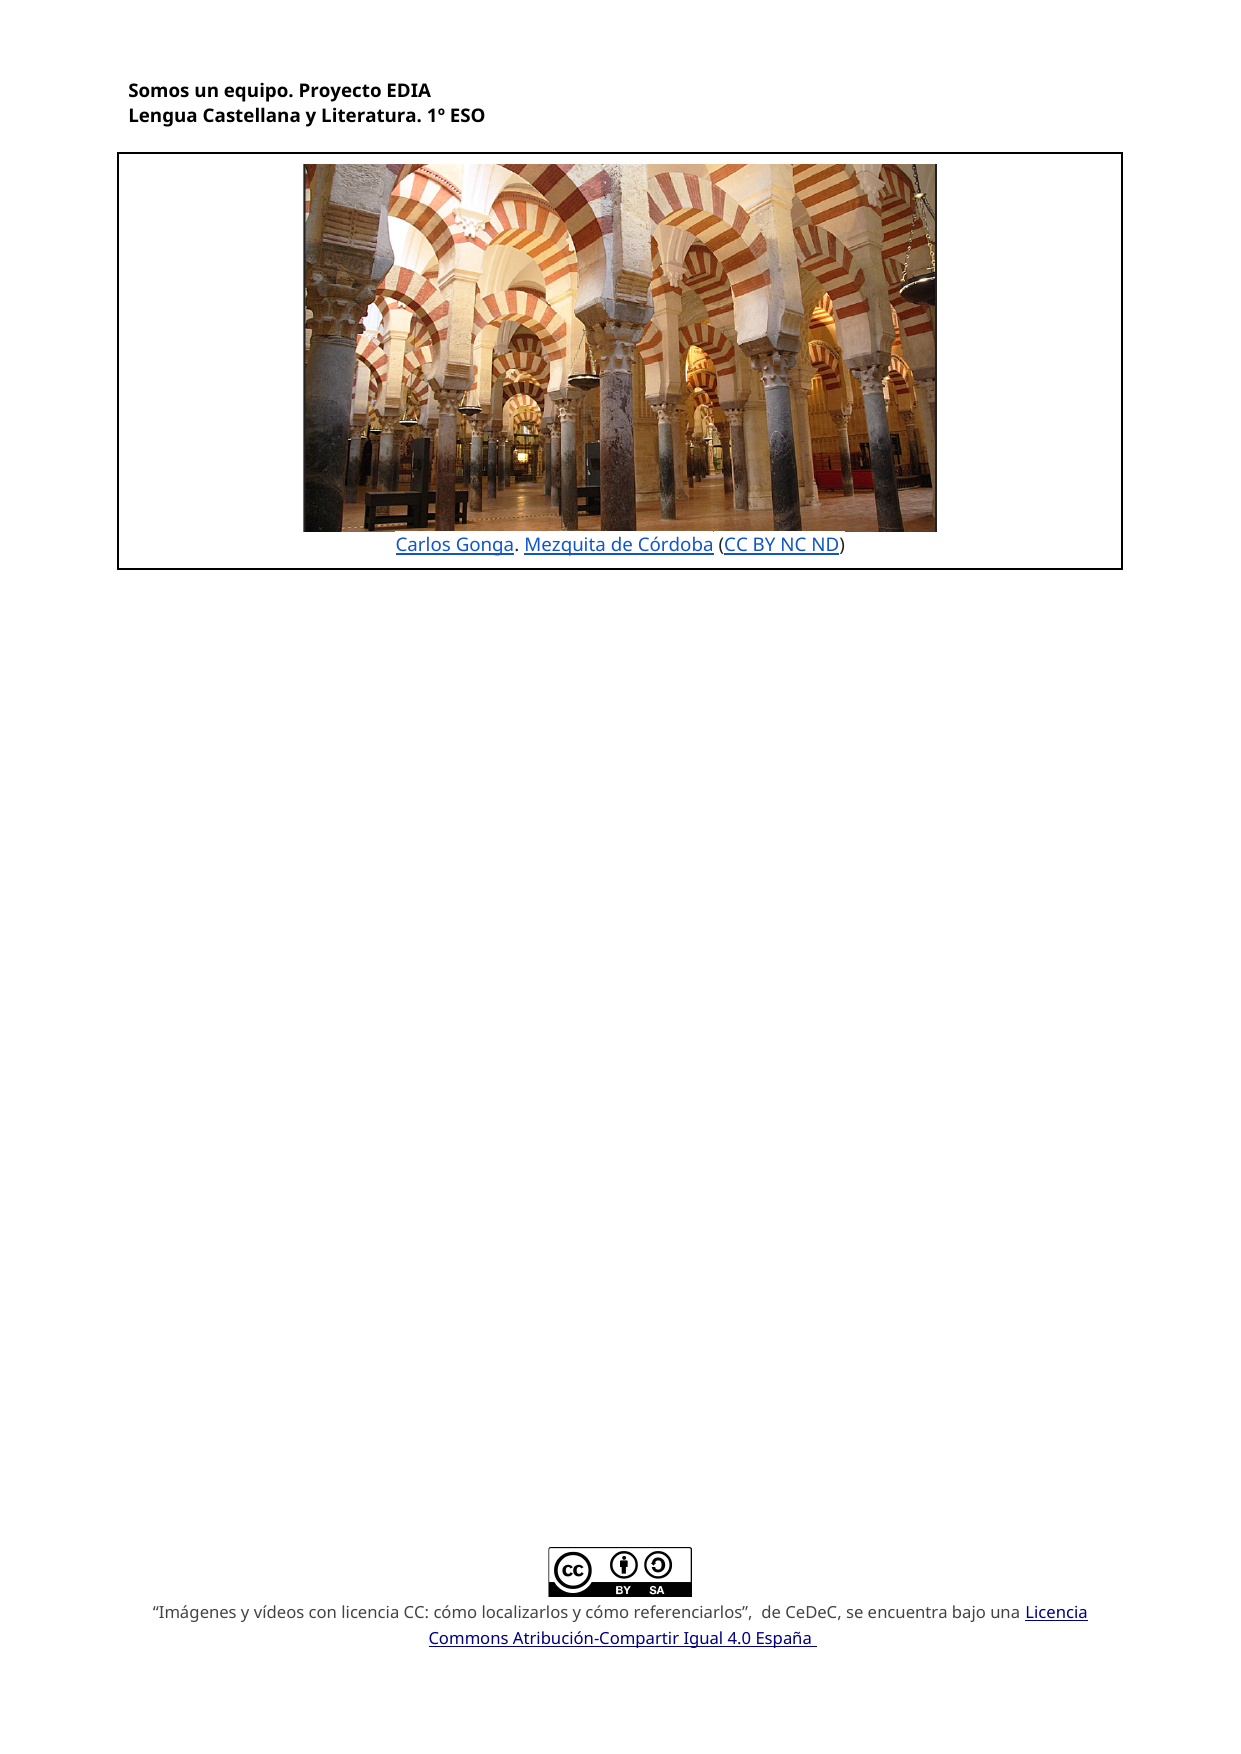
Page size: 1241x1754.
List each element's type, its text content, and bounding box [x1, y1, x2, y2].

table_cell Carlos Gonga. Mezquita de Córdoba (CC BY NC ND) [119, 154, 1121, 567]
picture [548, 1547, 692, 1597]
picture [303, 164, 937, 532]
